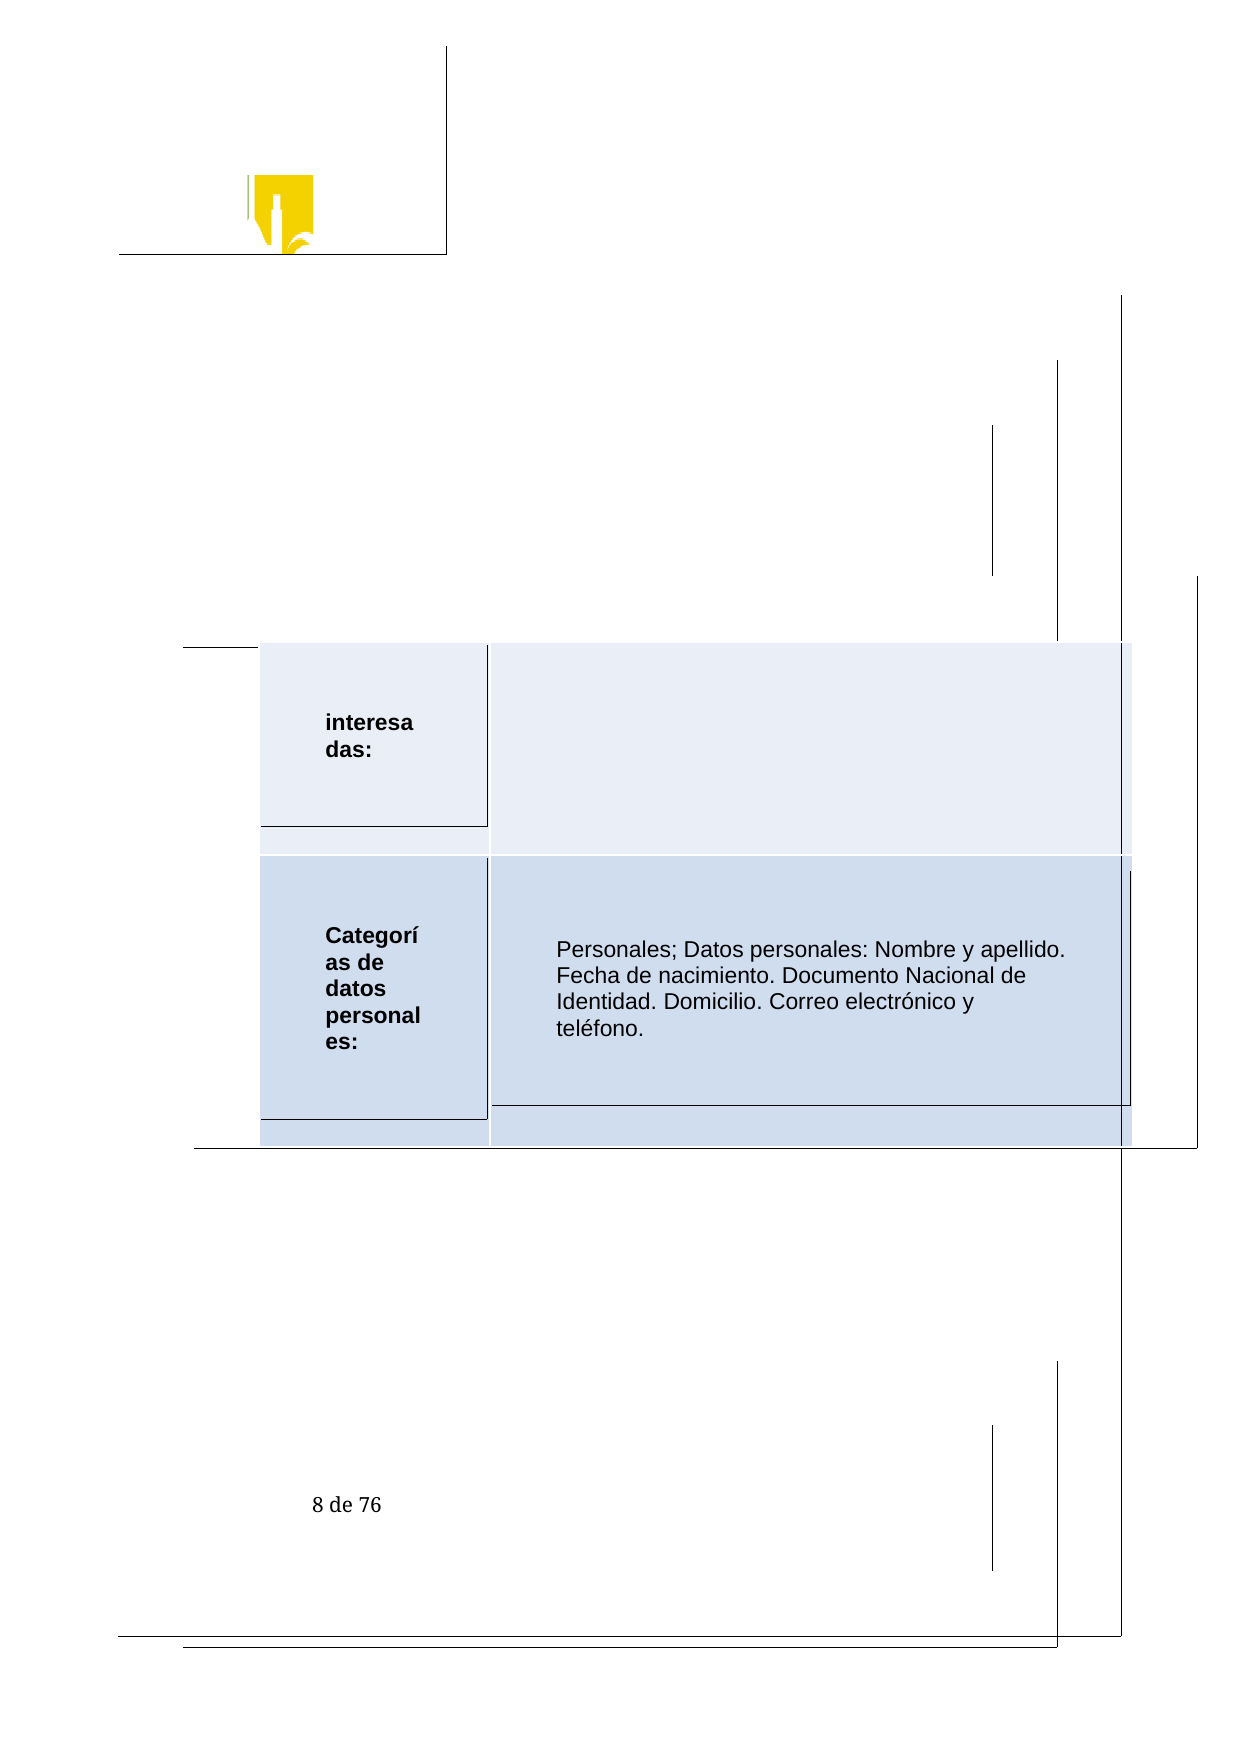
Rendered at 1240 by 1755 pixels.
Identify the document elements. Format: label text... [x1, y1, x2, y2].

table_cell interesadas: [260, 643, 489, 854]
table_cell Categorías de datos personales: [260, 856, 489, 1146]
table_cell [1122, 643, 1132, 854]
table_cell [1122, 856, 1132, 1146]
table_cell Personales; Datos personales: Nombre y apellido. Fecha de nacimiento. Documento Nacional de Identidad. Domicilio. Correo electrónico y teléfono. [491, 856, 1121, 1146]
table_cell [491, 643, 1121, 854]
